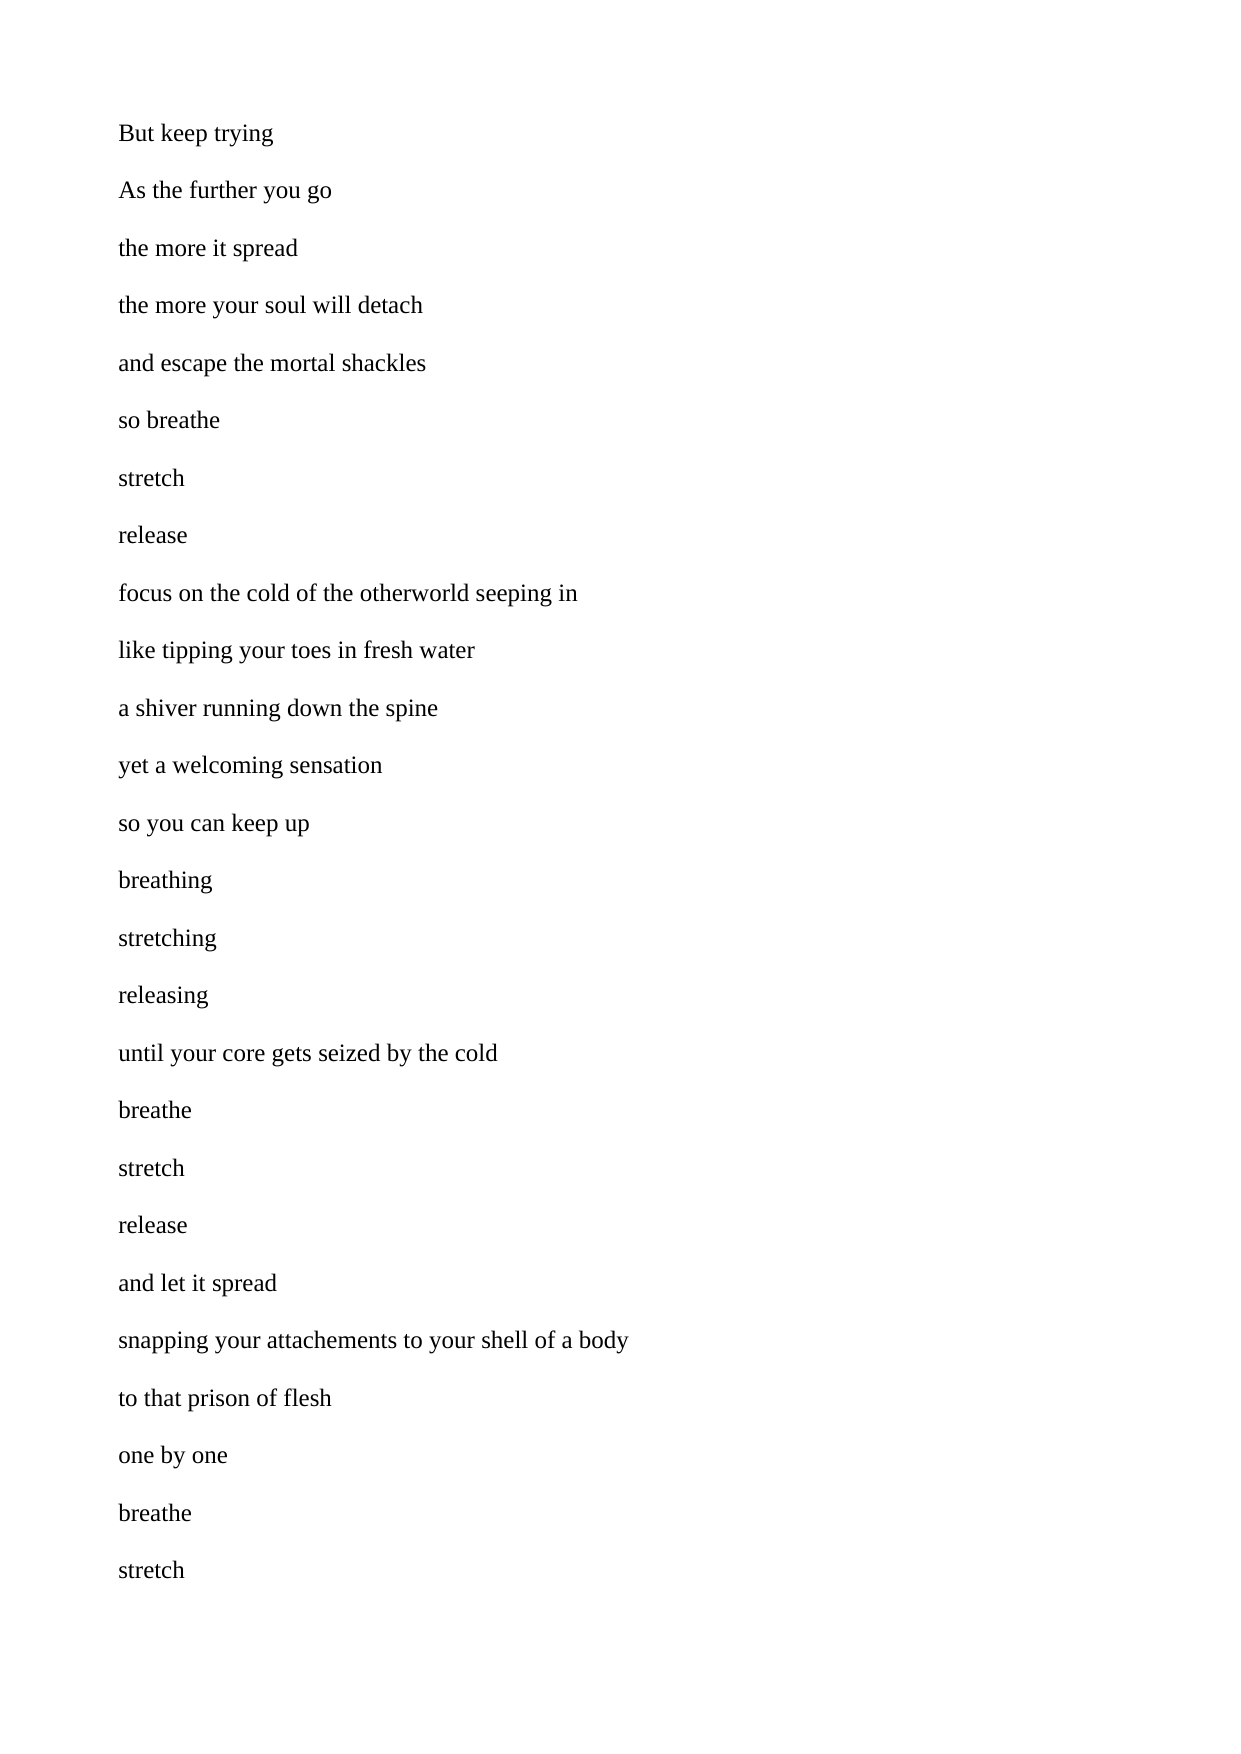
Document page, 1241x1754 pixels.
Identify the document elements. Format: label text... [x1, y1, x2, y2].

text to that prison of flesh [118, 1383, 1122, 1412]
text the more it spread [118, 233, 1122, 262]
text and escape the mortal shackles [118, 348, 1122, 377]
text snapping your attachements to your shell of a body [118, 1326, 1122, 1354]
text releasing [118, 981, 1122, 1009]
text the more your soul will detach [118, 291, 1122, 319]
text a shiver running down the spine [118, 693, 1122, 722]
text until your core gets seized by the cold [118, 1038, 1122, 1067]
text release [118, 1211, 1122, 1239]
text yet a welcoming sensation [118, 751, 1122, 779]
text stretch [118, 1556, 1122, 1584]
text breathe [118, 1096, 1122, 1124]
text one by one [118, 1441, 1122, 1469]
text so breathe [118, 406, 1122, 434]
text so you can keep up [118, 808, 1122, 837]
text release [118, 521, 1122, 549]
text like tipping your toes in fresh water [118, 636, 1122, 664]
text breathe [118, 1498, 1122, 1527]
text As the further you go [118, 176, 1122, 204]
text stretch [118, 1153, 1122, 1182]
text breathing [118, 866, 1122, 894]
text and let it spread [118, 1268, 1122, 1297]
text focus on the cold of the otherworld seeping in [118, 578, 1122, 607]
text stretch [118, 463, 1122, 492]
text stretching [118, 923, 1122, 952]
text But keep trying [118, 118, 1122, 147]
